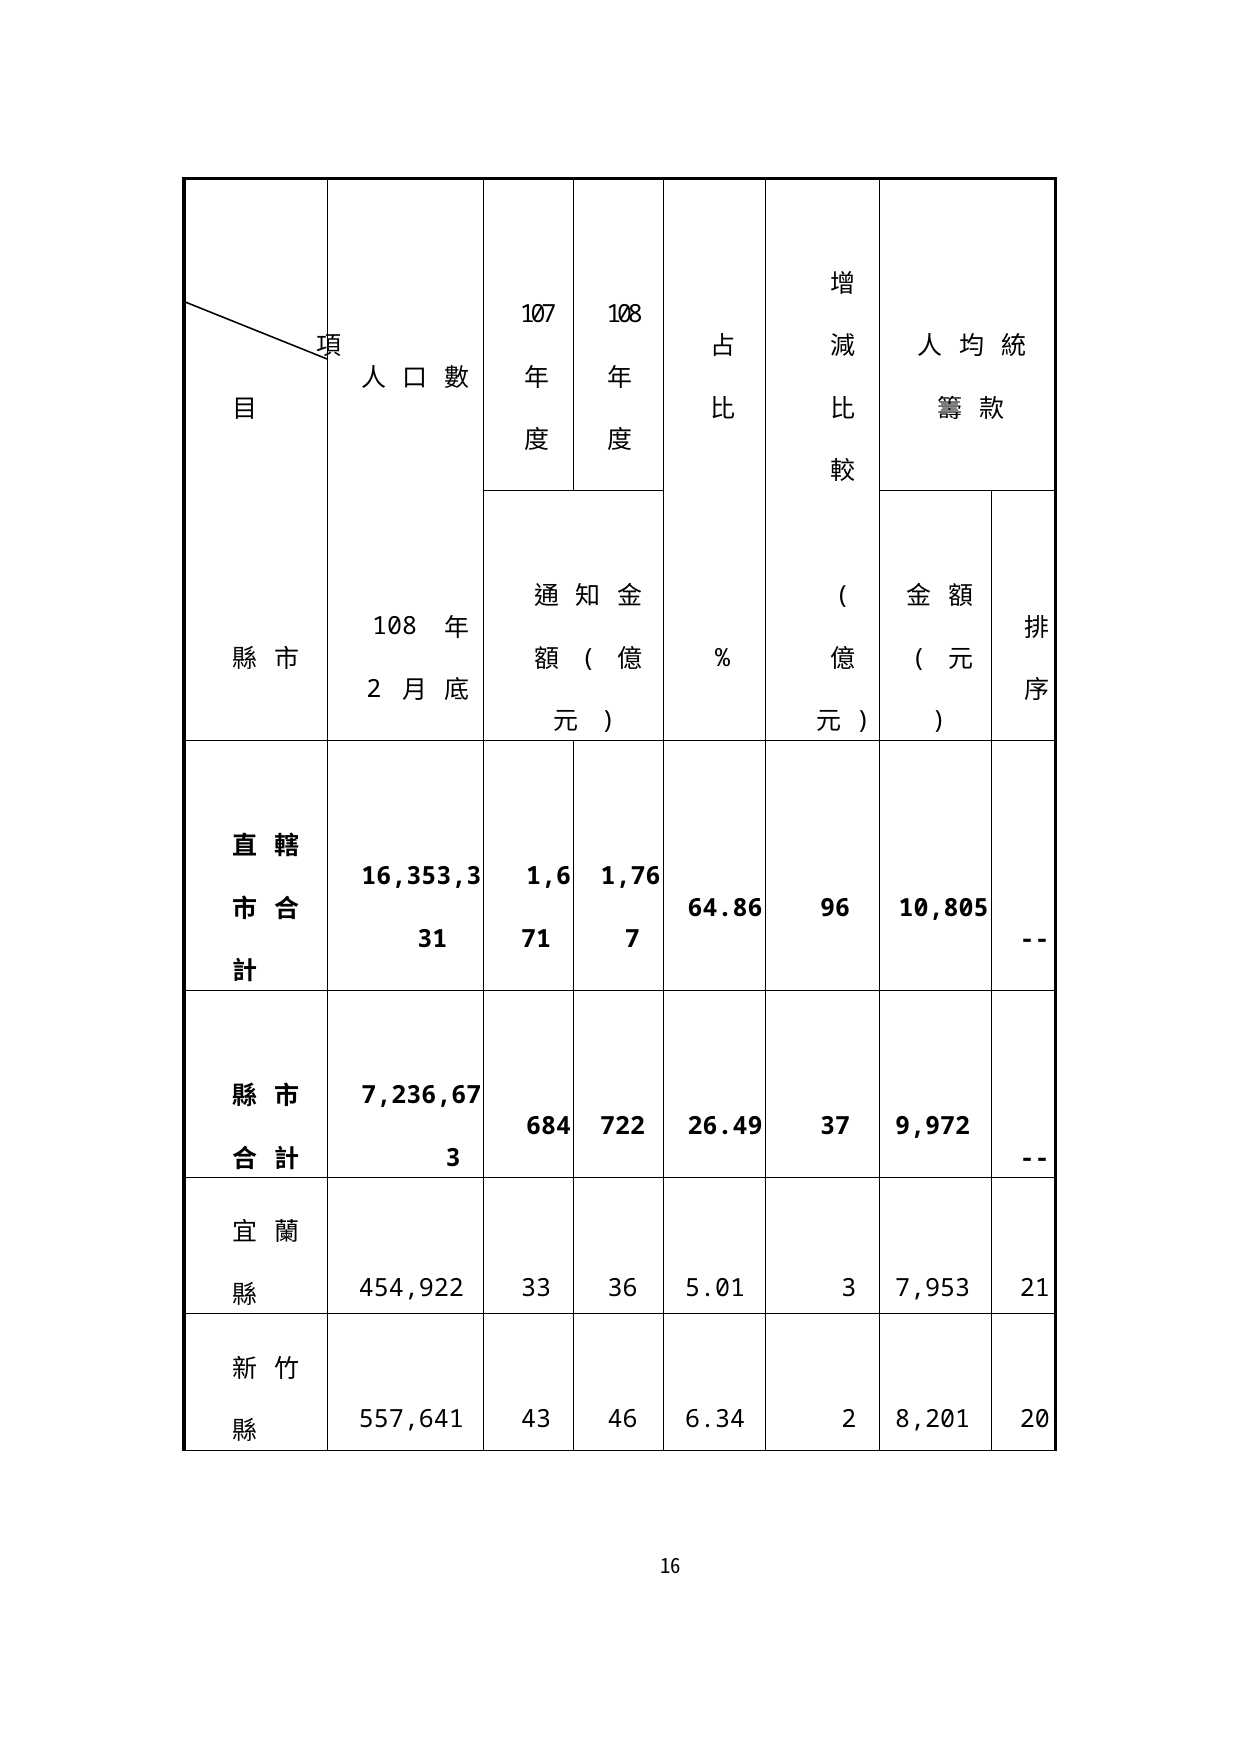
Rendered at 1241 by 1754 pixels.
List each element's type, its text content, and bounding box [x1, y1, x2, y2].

table_cell 金額(元) [880, 491, 991, 740]
table_cell 722 [574, 991, 663, 1177]
table_cell -- [992, 741, 1054, 990]
table_cell 9,972 [880, 991, 991, 1177]
table_cell 26.49 [664, 991, 765, 1177]
table_cell 通知金額(億元) [484, 491, 663, 740]
table_header 107 年度 [484, 180, 573, 490]
table_cell -- [992, 991, 1054, 1177]
table_cell 64.86 [664, 741, 765, 990]
table_cell 46 [574, 1314, 663, 1449]
table_header 108 年度 [574, 180, 663, 490]
table_header 增減比較 [766, 180, 879, 490]
table_header 占比 [664, 180, 765, 490]
table_cell % [664, 490, 765, 740]
table_cell 2 [766, 1314, 879, 1449]
table_cell 557,641 [328, 1314, 483, 1449]
table_cell 96 [766, 741, 879, 990]
table_cell 684 [484, 991, 573, 1177]
table_header 人口數 [328, 180, 483, 490]
table_cell 20 [992, 1314, 1054, 1449]
table_cell 縣市 [186, 490, 327, 740]
table_cell 新竹縣 [186, 1314, 327, 1449]
table_cell 直轄市合計 [186, 741, 327, 990]
table_cell 8,201 [880, 1314, 991, 1449]
table_cell 10,805 [880, 741, 991, 990]
table_cell 43 [484, 1314, 573, 1449]
table_cell 排序 [992, 491, 1054, 740]
table_cell 108年2月底 [328, 490, 483, 740]
table_header 項目 [186, 180, 327, 357]
table_cell 36 [574, 1178, 663, 1313]
table_cell 5.01 [664, 1178, 765, 1313]
table_cell 1,671 [484, 741, 573, 990]
table_cell 3 [766, 1178, 879, 1313]
table_cell 6.34 [664, 1314, 765, 1449]
table_header 人均統籌款 [880, 180, 1054, 490]
table_cell 37 [766, 991, 879, 1177]
table_cell 縣市合計 [186, 991, 327, 1177]
table_cell 7,236,673 [328, 991, 483, 1177]
table_cell 宜蘭縣 [186, 1178, 327, 1313]
table_cell (億元) [766, 490, 879, 740]
table_cell 454,922 [328, 1178, 483, 1313]
table_cell 1,767 [574, 741, 663, 990]
table_cell 21 [992, 1178, 1054, 1313]
table_cell 16,353,331 [328, 741, 483, 990]
table_cell 33 [484, 1178, 573, 1313]
table_cell 7,953 [880, 1178, 991, 1313]
table_header 項目 [186, 304, 327, 490]
